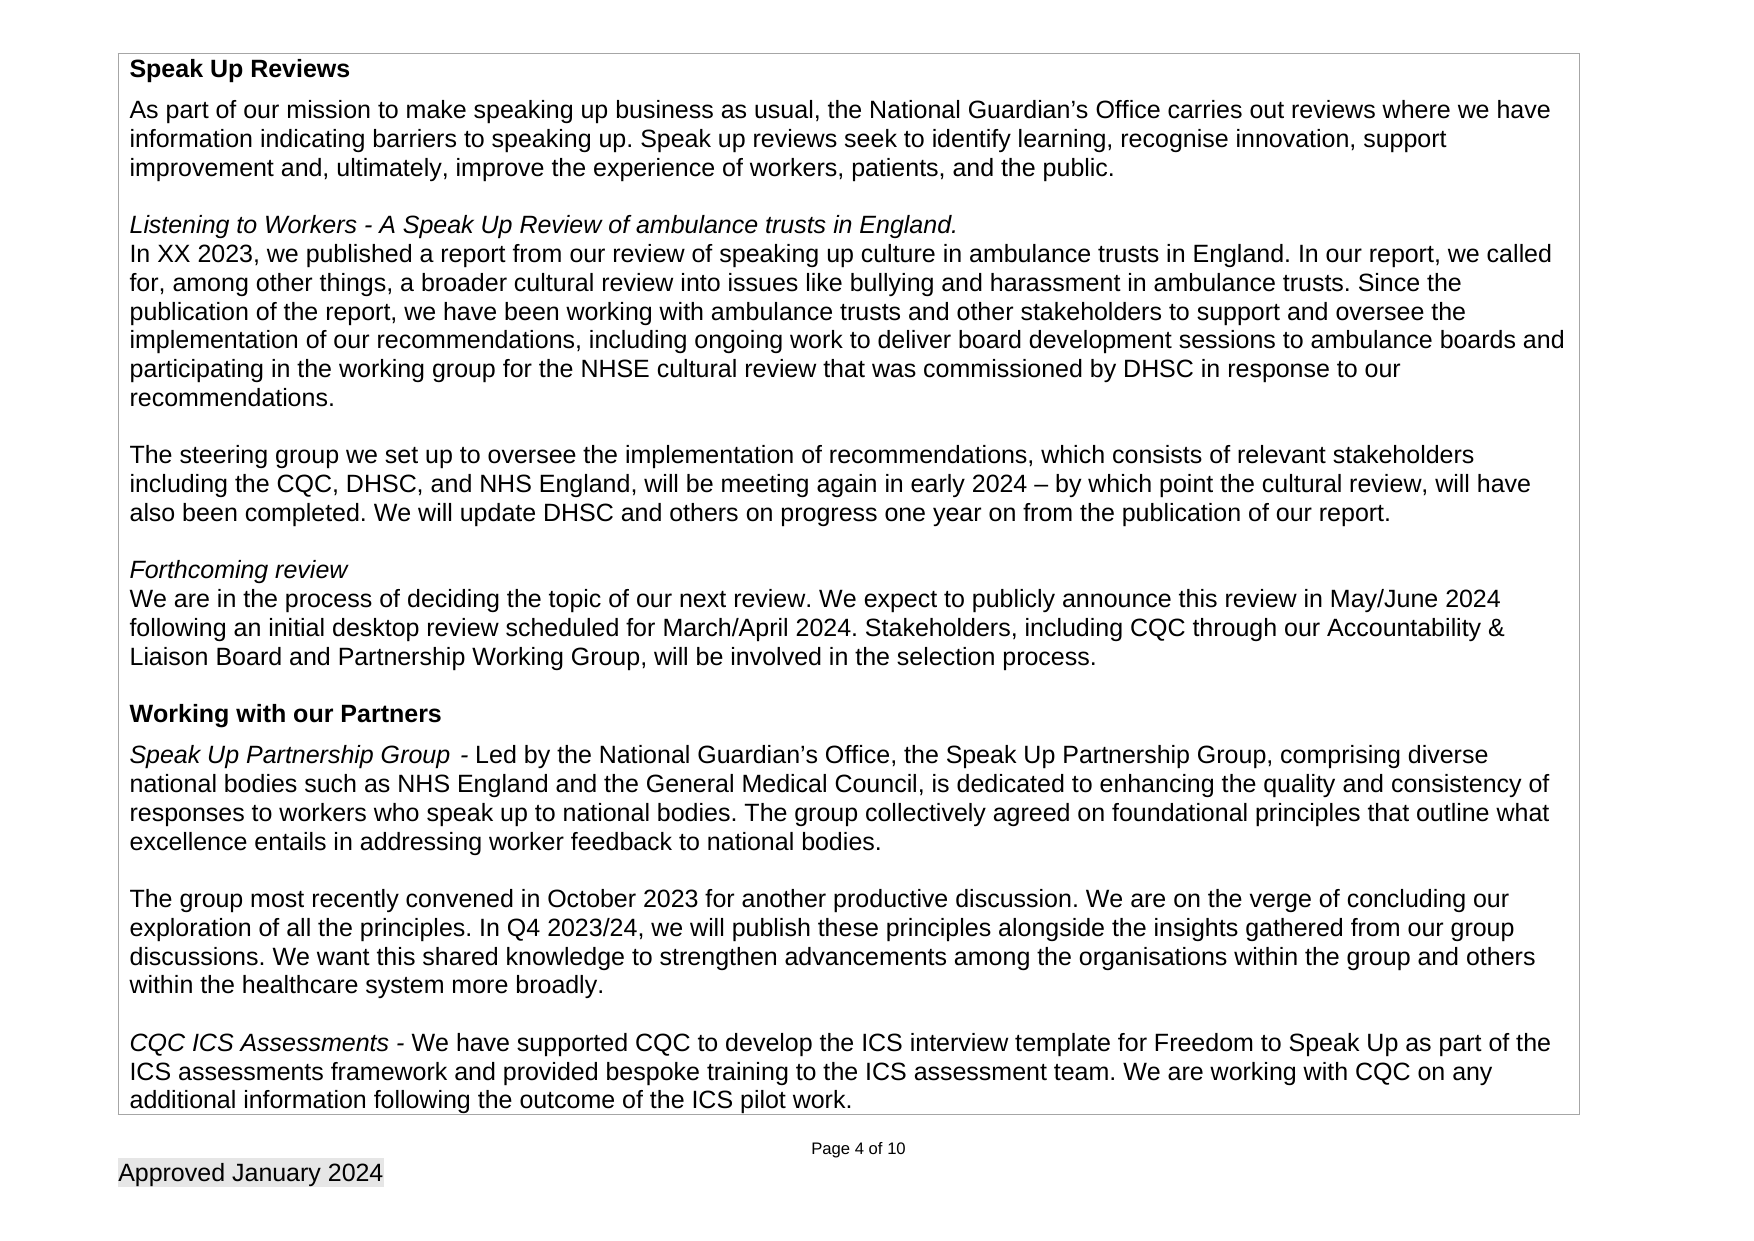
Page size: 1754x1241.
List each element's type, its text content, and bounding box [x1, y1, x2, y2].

table_cell Speak Up Reviews As part of our mission to make speaking up business as usual, the National Guardian’s Office carries out reviews where we have information indicating barriers to speaking up. Speak up reviews seek to identify learning, recognise innovation, support improvement and, ultimately, improve the experience of workers, patients, and the public. Listening to Workers - A Speak Up Review of ambulance trusts in England. In XX 2023, we published a report from our review of speaking up culture in ambulance trusts in England. In our report, we called for, among other things, a broader cultural review into issues like bullying and harassment in ambulance trusts. Since the publication of the report, we have been working with ambulance trusts and other stakeholders to support and oversee the implementation of our recommendations, including ongoing work to deliver board development sessions to ambulance boards and participating in the working group for the NHSE cultural review that was commissioned by DHSC in response to our recommendations. The steering group we set up to oversee the implementation of recommendations, which consists of relevant stakeholders including the CQC, DHSC, and NHS England, will be meeting again in early 2024 – by which point the cultural review, will have also been completed. We will update DHSC and others on progress one year on from the publication of our report. Forthcoming review We are in the process of deciding the topic of our next review. We expect to publicly announce this review in May/June 2024 following an initial desktop review scheduled for March/April 2024. Stakeholders, including CQC through our Accountability & Liaison Board and Partnership Working Group, will be involved in the selection process. Working with our Partners Speak Up Partnership Group - Led by the National Guardian’s Office, the Speak Up Partnership Group, comprising diverse national bodies such as NHS England and the General Medical Council, is dedicated to enhancing the quality and consistency of responses to workers who speak up to national bodies. The group collectively agreed on foundational principles that outline what excellence entails in addressing worker feedback to national bodies. The group most recently convened in October 2023 for another productive discussion. We are on the verge of concluding our exploration of all the principles. In Q4 2023/24, we will publish these principles alongside the insights gathered from our group discussions. We want this shared knowledge to strengthen advancements among the organisations within the group and others within the healthcare system more broadly. CQC ICS Assessments - We have supported CQC to develop the ICS interview template for Freedom to Speak Up as part of the ICS assessments framework and provided bespoke training to the ICS assessment team. We are working with CQC on any additional information following the outcome of the ICS pilot work. [119, 54, 1579, 1114]
